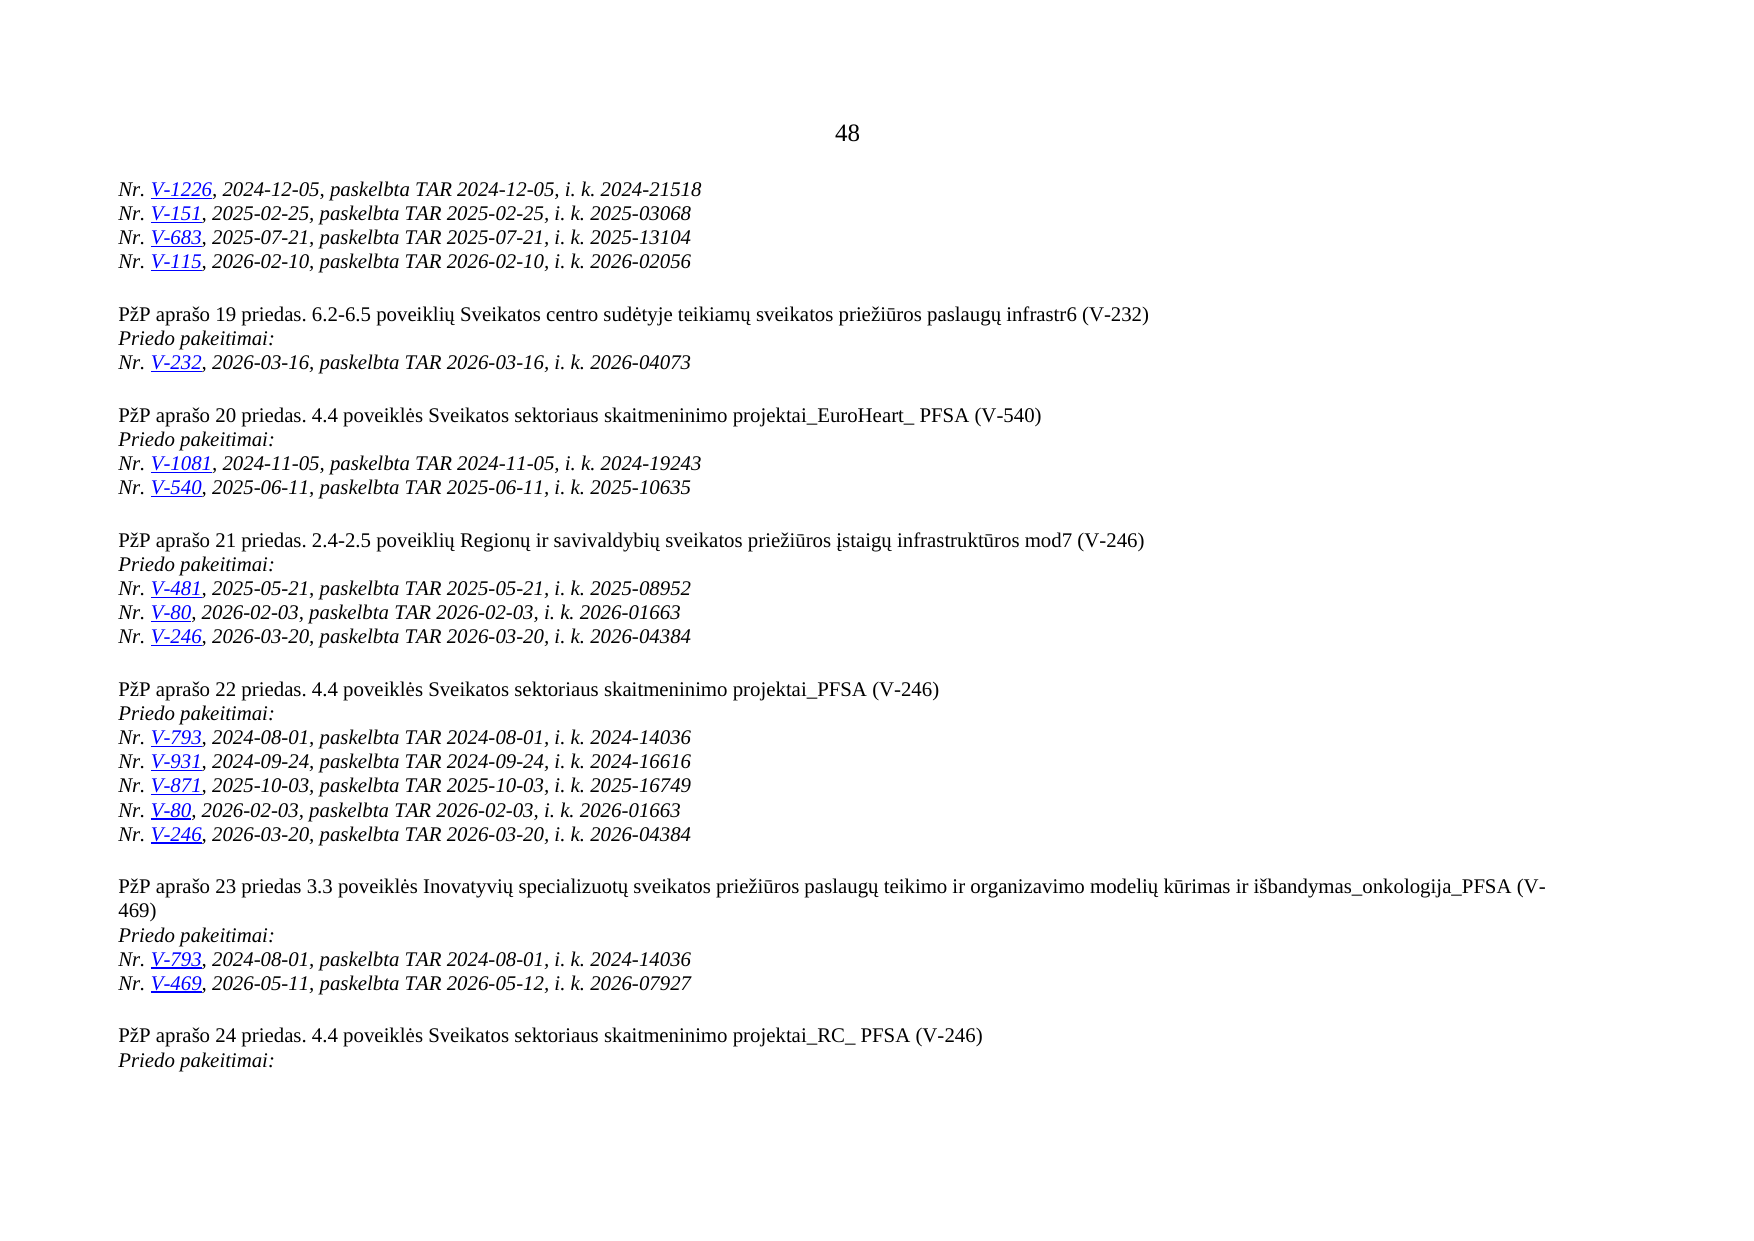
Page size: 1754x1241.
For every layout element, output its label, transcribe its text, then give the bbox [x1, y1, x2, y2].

text Nr. V-469, 2026-05-11, paskelbta TAR 2026-05-12, i. k. 2026-07927 [118, 971, 1577, 995]
text Priedo pakeitimai: [118, 326, 1577, 350]
text Nr. V-151, 2025-02-25, paskelbta TAR 2025-02-25, i. k. 2025-03068 [118, 201, 1577, 225]
text Priedo pakeitimai: [118, 701, 1577, 725]
text Nr. V-1081, 2024-11-05, paskelbta TAR 2024-11-05, i. k. 2024-19243 [118, 451, 1577, 475]
text Nr. V-246, 2026-03-20, paskelbta TAR 2026-03-20, i. k. 2026-04384 [118, 624, 1577, 648]
text Nr. V-683, 2025-07-21, paskelbta TAR 2025-07-21, i. k. 2025-13104 [118, 225, 1577, 249]
text Nr. V-246, 2026-03-20, paskelbta TAR 2026-03-20, i. k. 2026-04384 [118, 822, 1577, 846]
text PžP aprašo 23 priedas 3.3 poveiklės Inovatyvių specializuotų sveikatos priežiūros paslaugų teikimo ir organizavimo modelių kūrimas ir išbandymas_onkologija_PFSA (V-469) [118, 874, 1577, 922]
text Nr. V-80, 2026-02-03, paskelbta TAR 2026-02-03, i. k. 2026-01663 [118, 600, 1577, 624]
text PžP aprašo 20 priedas. 4.4 poveiklės Sveikatos sektoriaus skaitmeninimo projektai_EuroHeart_ PFSA (V-540) [118, 403, 1577, 427]
text Priedo pakeitimai: [118, 1047, 1577, 1072]
text Priedo pakeitimai: [118, 552, 1577, 576]
text Nr. V-115, 2026-02-10, paskelbta TAR 2026-02-10, i. k. 2026-02056 [118, 249, 1577, 273]
text Priedo pakeitimai: [118, 427, 1577, 451]
text Nr. V-232, 2026-03-16, paskelbta TAR 2026-03-16, i. k. 2026-04073 [118, 350, 1577, 374]
text Nr. V-871, 2025-10-03, paskelbta TAR 2025-10-03, i. k. 2025-16749 [118, 773, 1577, 797]
text PžP aprašo 24 priedas. 4.4 poveiklės Sveikatos sektoriaus skaitmeninimo projektai_RC_ PFSA (V-246) [118, 1023, 1577, 1047]
text Nr. V-80, 2026-02-03, paskelbta TAR 2026-02-03, i. k. 2026-01663 [118, 797, 1577, 822]
text Nr. V-793, 2024-08-01, paskelbta TAR 2024-08-01, i. k. 2024-14036 [118, 947, 1577, 971]
text Nr. V-540, 2025-06-11, paskelbta TAR 2025-06-11, i. k. 2025-10635 [118, 475, 1577, 499]
text PžP aprašo 22 priedas. 4.4 poveiklės Sveikatos sektoriaus skaitmeninimo projektai_PFSA (V-246) [118, 677, 1577, 701]
text PžP aprašo 21 priedas. 2.4-2.5 poveiklių Regionų ir savivaldybių sveikatos priežiūros įstaigų infrastruktūros mod7 (V-246) [118, 528, 1577, 552]
text Nr. V-481, 2025-05-21, paskelbta TAR 2025-05-21, i. k. 2025-08952 [118, 576, 1577, 600]
text Nr. V-931, 2024-09-24, paskelbta TAR 2024-09-24, i. k. 2024-16616 [118, 749, 1577, 773]
text PžP aprašo 19 priedas. 6.2-6.5 poveiklių Sveikatos centro sudėtyje teikiamų sveikatos priežiūros paslaugų infrastr6 (V-232) [118, 302, 1577, 326]
text Nr. V-793, 2024-08-01, paskelbta TAR 2024-08-01, i. k. 2024-14036 [118, 725, 1577, 749]
text Nr. V-1226, 2024-12-05, paskelbta TAR 2024-12-05, i. k. 2024-21518 [118, 177, 1577, 201]
text Priedo pakeitimai: [118, 922, 1577, 947]
